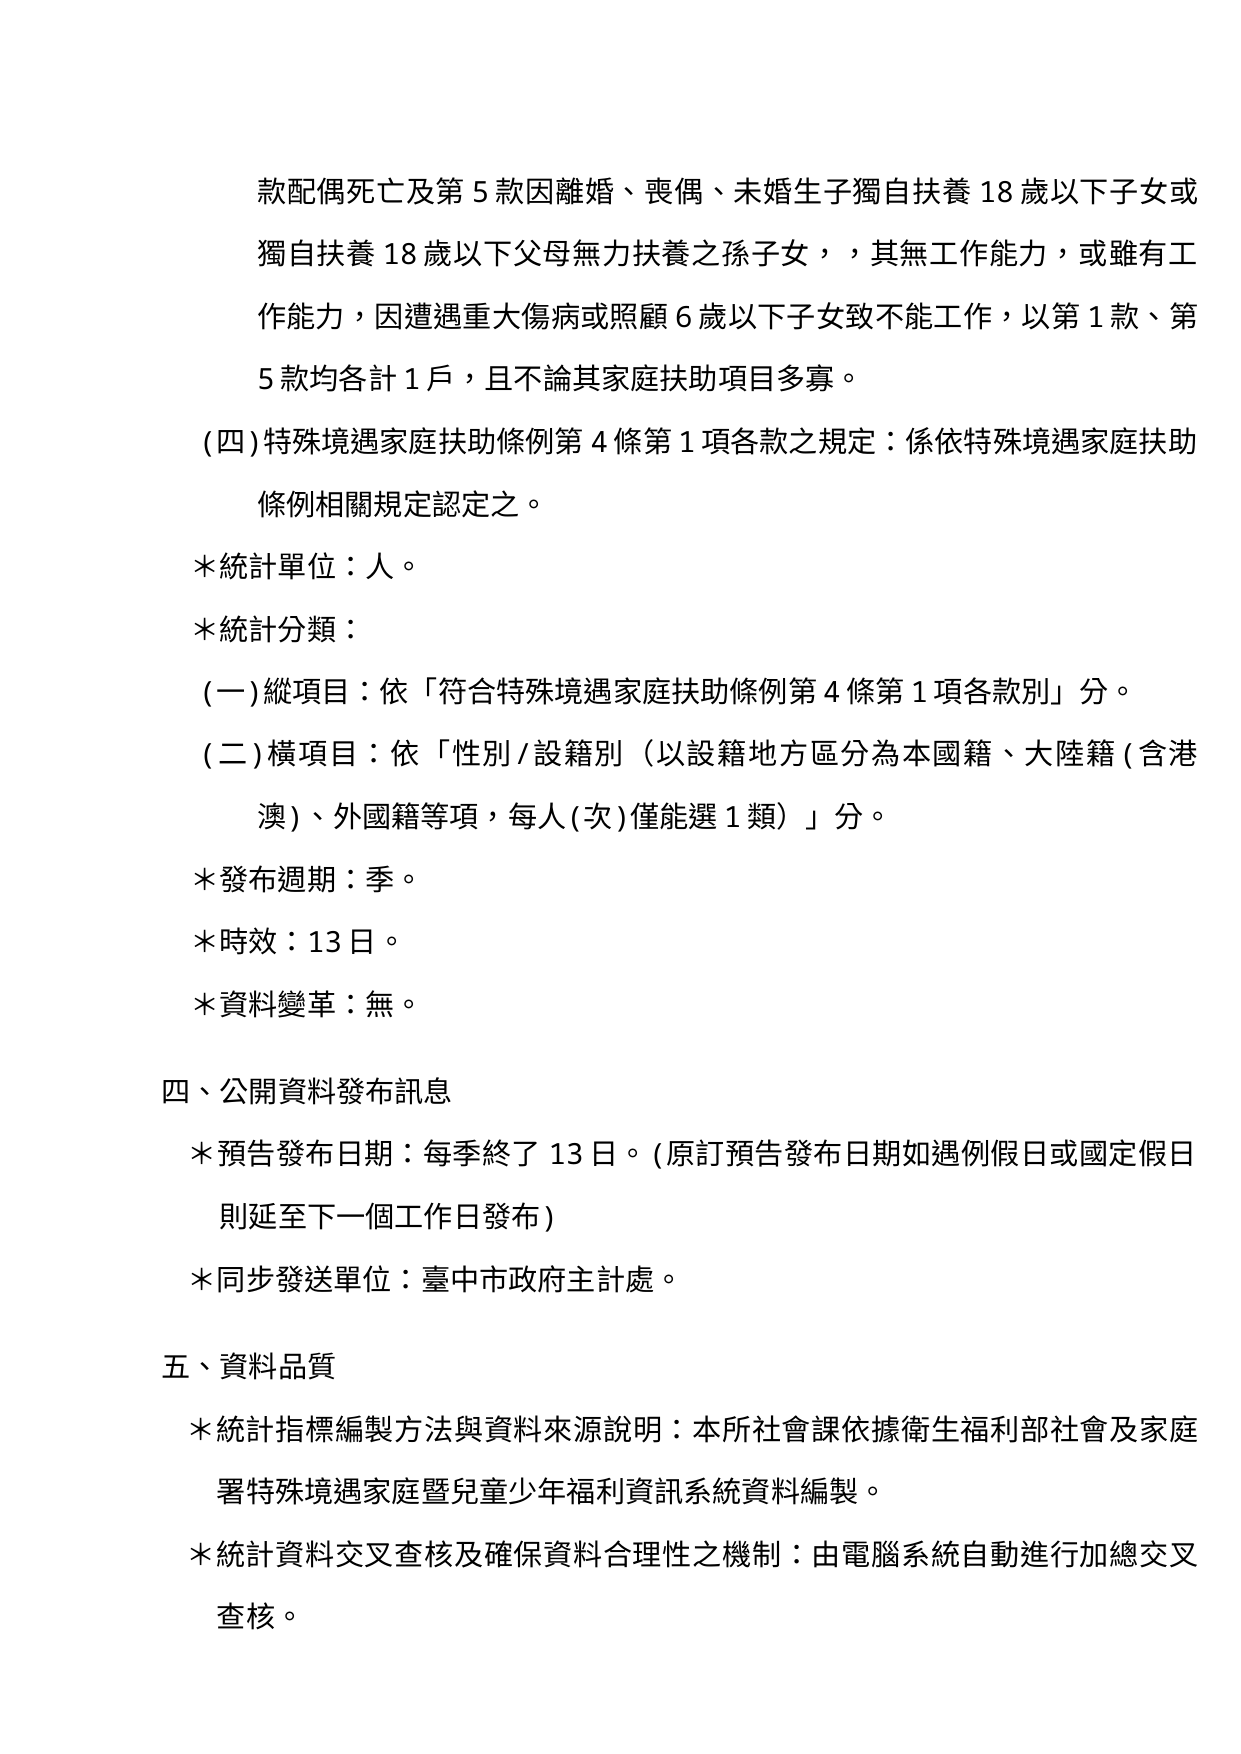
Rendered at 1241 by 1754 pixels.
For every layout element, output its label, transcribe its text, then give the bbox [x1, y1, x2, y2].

table_header 款配偶死亡及第5款因離婚、喪偶、未婚生子獨自扶養18歲以下子女或獨自扶養18歲以下父母無力扶養之孫子女，，其無工作能力，或雖有工作能力，因遭遇重大傷病或照顧6歲以下子女致不能工作，以第1款、第5款均各計1戶，且不論其家庭扶助項目多寡。 (四)特殊境遇家庭扶助條例第4條第1項各款之規定：係依特殊境遇家庭扶助條例相關規定認定之。 ＊統計單位：人。 ＊統計分類： (一)縱項目：依「符合特殊境遇家庭扶助條例第4條第1項各款別」分。 (二)橫項目：依「性別/設籍別（以設籍地方區分為本國籍、大陸籍(含港澳)、外國籍等項，每人(次)僅能選1類）」分。 ＊發布週期：季。 ＊時效：13日。 ＊資料變革：無。 四、公開資料發布訊息 ＊預告發布日期：每季終了13日。(原訂預告發布日期如遇例假日或國定假日則延至下一個工作日發布) ＊同步發送單位：臺中市政府主計處。 五、資料品質 ＊統計指標編製方法與資料來源說明：本所社會課依據衛生福利部社會及家庭署特殊境遇家庭暨兒童少年福利資訊系統資料編製。 ＊統計資料交叉查核及確保資料合理性之機制：由電腦系統自動進行加總交叉查核。 [150, 148, 1210, 1636]
